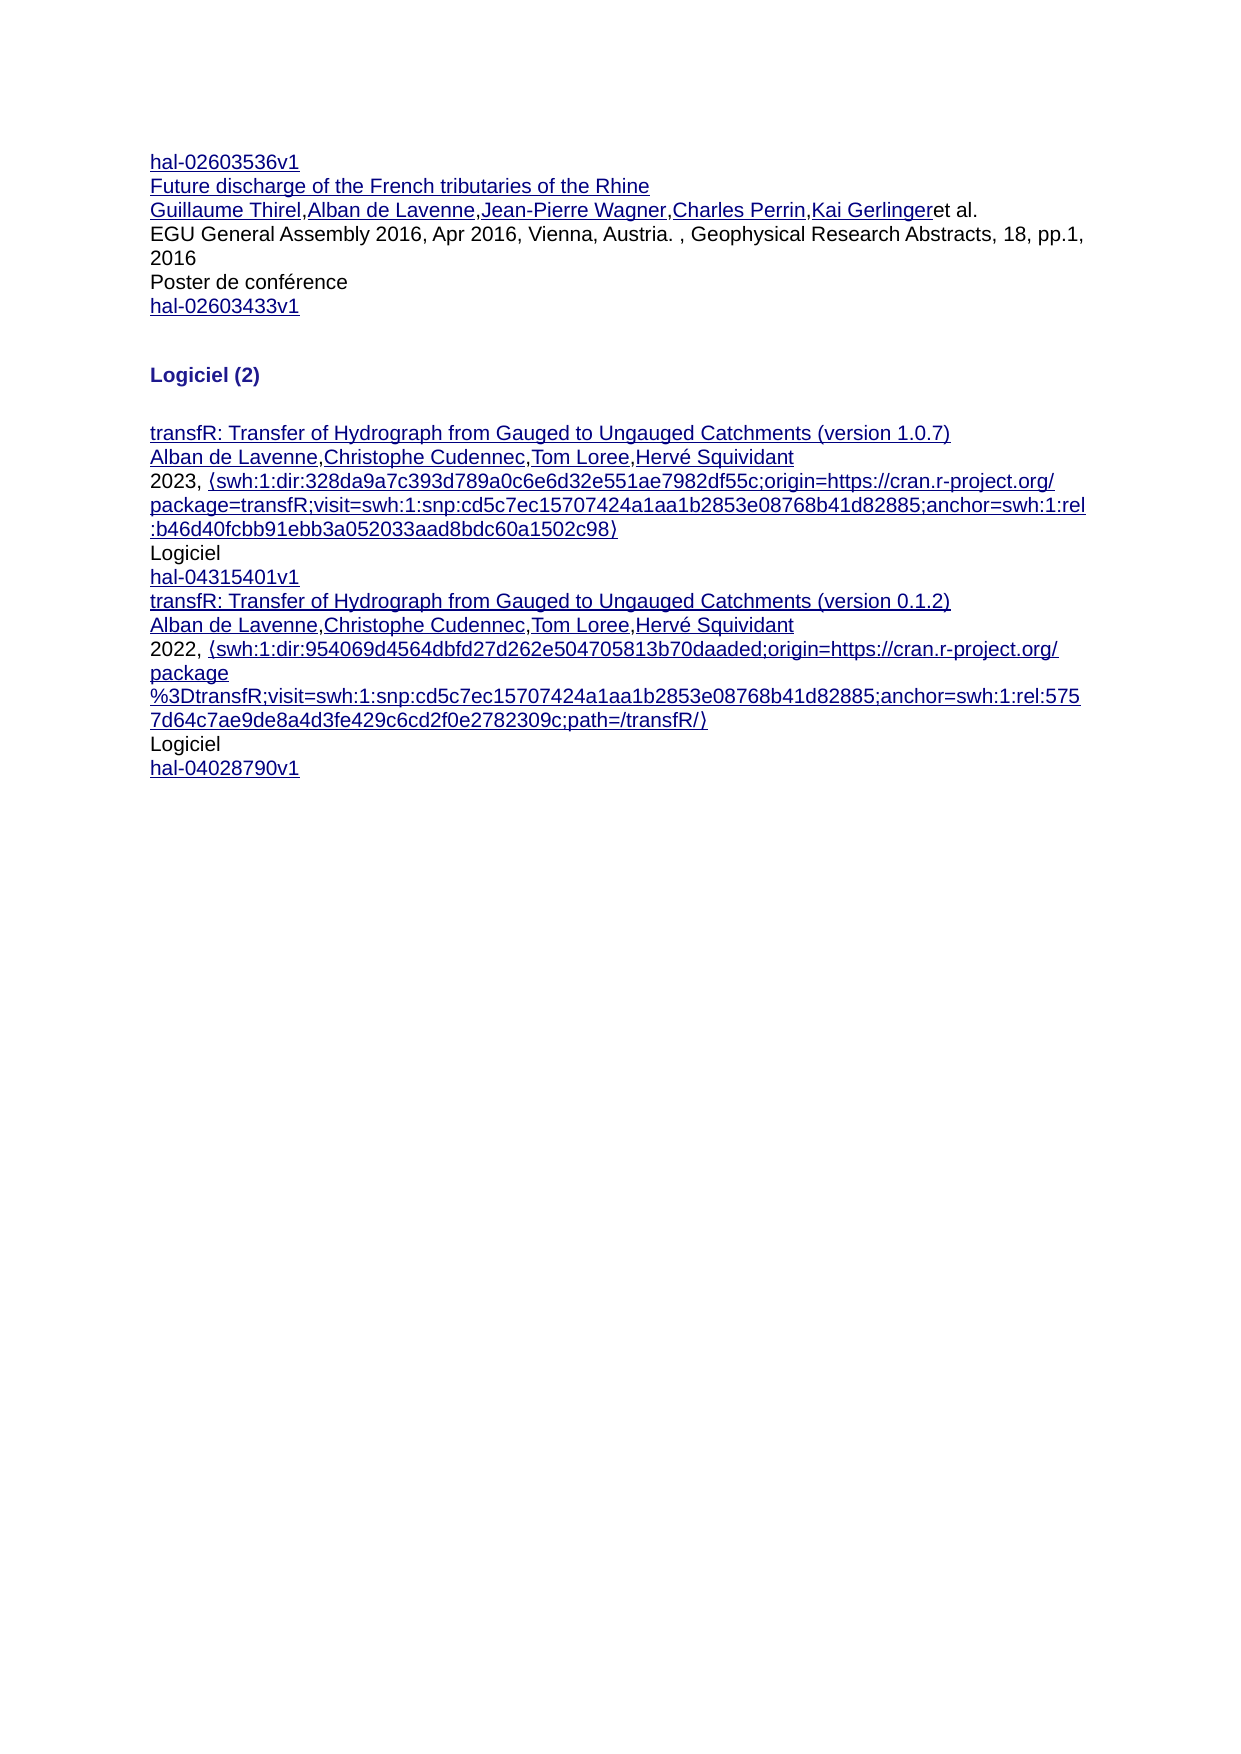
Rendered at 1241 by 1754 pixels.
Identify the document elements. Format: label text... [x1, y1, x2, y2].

table_header transfR: Transfer of Hydrograph from Gauged to Ungauged Catchments (version 1.0.7) Alban de Lavenne,Christophe Cudennec,Tom Loree,Hervé Squividant 2023, ⟨swh:1:dir:328da9a7c393d789a0c6e6d32e551ae7982df55c;origin=https://cran.r-project.org/package=transfR;visit=swh:1:snp:cd5c7ec15707424a1aa1b2853e08768b41d82885;anchor=swh:1:rel:b46d40fcbb91ebb3a052033aad8bdc60a1502c98⟩ Logiciel hal-04315401v1 [150, 421, 1090, 588]
table_cell hal-02603536v1 [150, 150, 1090, 174]
table_cell transfR: Transfer of Hydrograph from Gauged to Ungauged Catchments (version 0.1.2) Alban de Lavenne,Christophe Cudennec,Tom Loree,Hervé Squividant 2022, ⟨swh:1:dir:954069d4564dbfd27d262e504705813b70daaded;origin=https://cran.r-project.org/package%3DtransfR;visit=swh:1:snp:cd5c7ec15707424a1aa1b2853e08768b41d82885;anchor=swh:1:rel:5757d64c7ae9de8a4d3fe429c6cd2f0e2782309c;path=/transfR/⟩ Logiciel hal-04028790v1 [150, 589, 1090, 780]
subtitle Logiciel (2) [150, 362, 1090, 386]
table_cell Future discharge of the French tributaries of the Rhine Guillaume Thirel,Alban de Lavenne,Jean-Pierre Wagner,Charles Perrin,Kai Gerlingeret al. EGU General Assembly 2016, Apr 2016, Vienna, Austria. , Geophysical Research Abstracts, 18, pp.1, 2016 Poster de conférence hal-02603433v1 [150, 174, 1090, 318]
